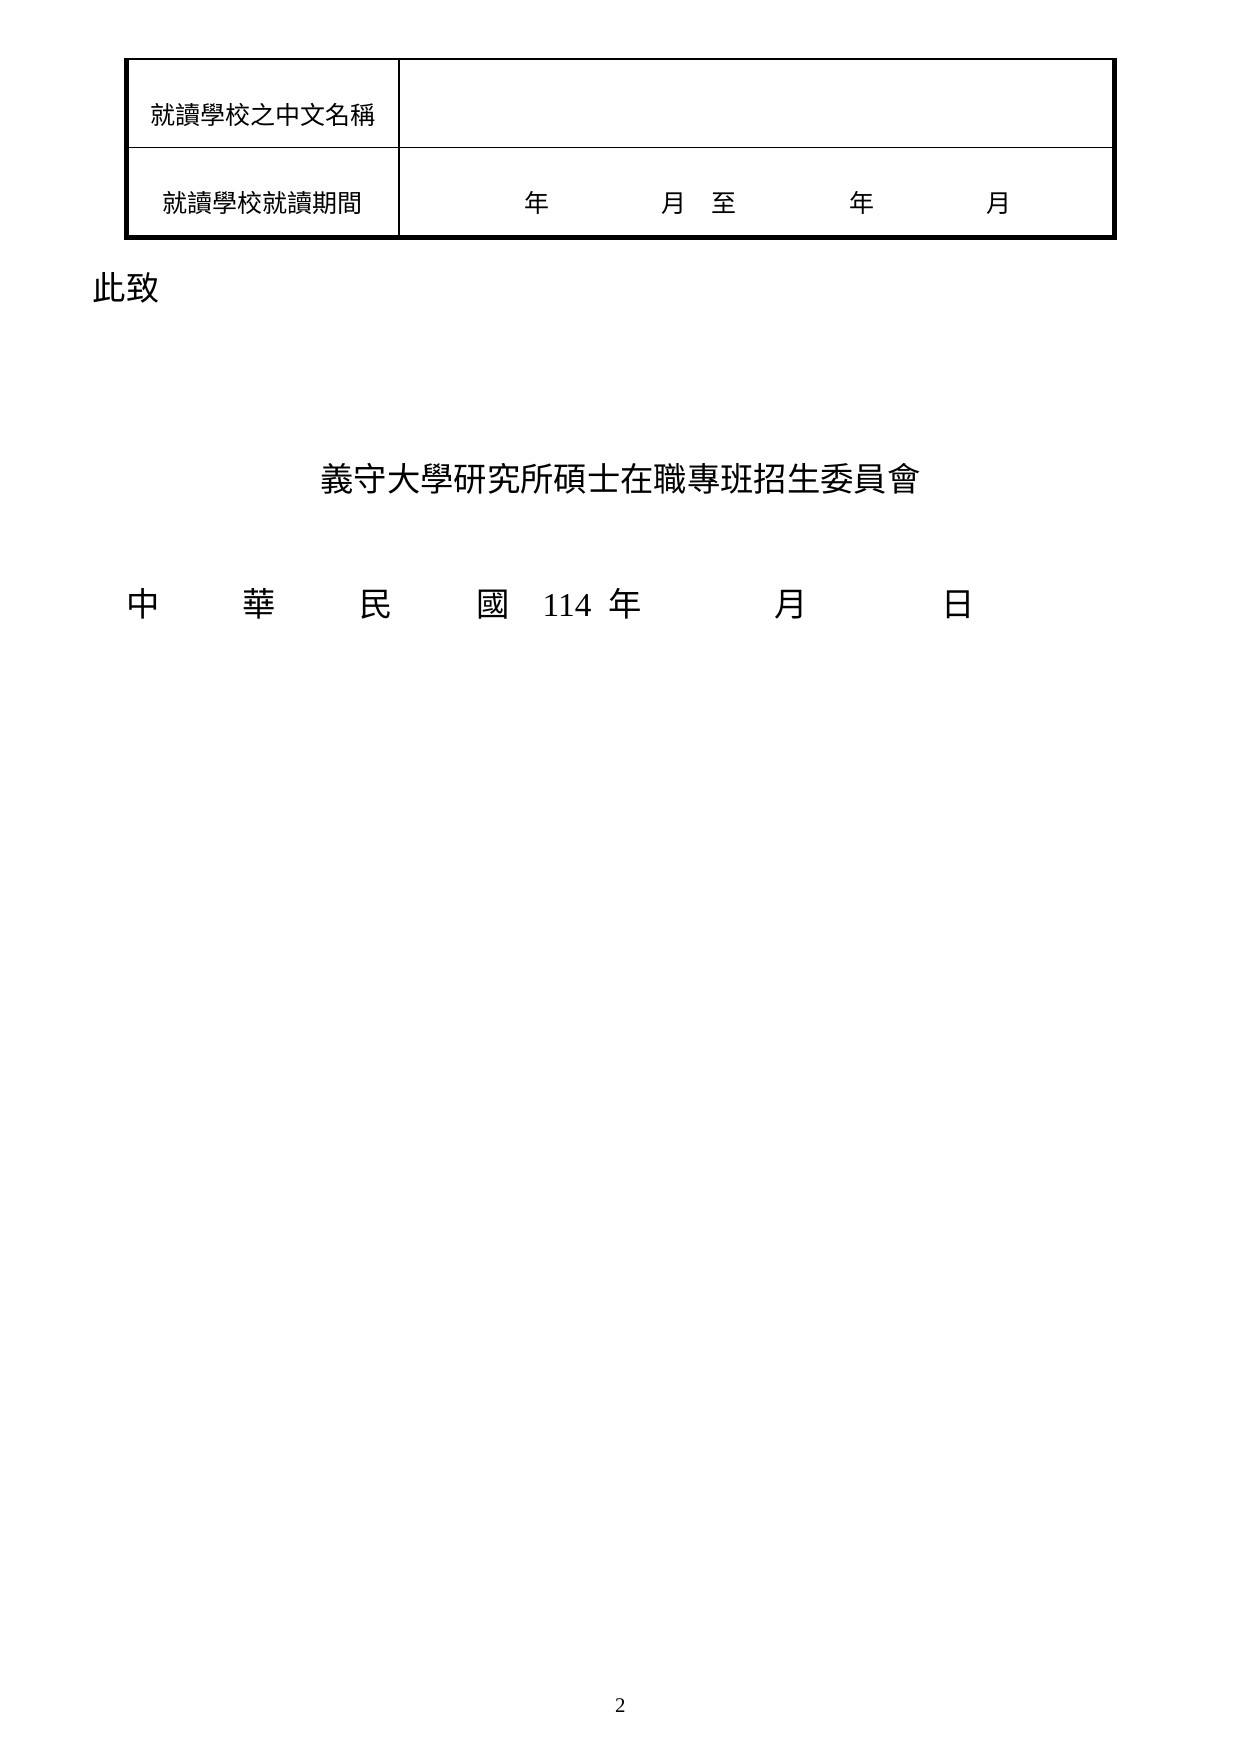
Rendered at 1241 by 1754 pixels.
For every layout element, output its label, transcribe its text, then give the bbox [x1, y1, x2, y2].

text 此致 [59, 244, 1181, 306]
table_cell 年 月 至 年 月 [400, 148, 1112, 235]
table_cell 就讀學校之中文名稱 [129, 60, 398, 146]
text 義守大學研究所碩士在職專班招生委員會 [59, 435, 1181, 498]
table_cell 就讀學校就讀期間 [129, 148, 398, 235]
table_cell [400, 60, 1112, 146]
text 中 華 民 國 114 年 月 日 [59, 560, 1181, 623]
